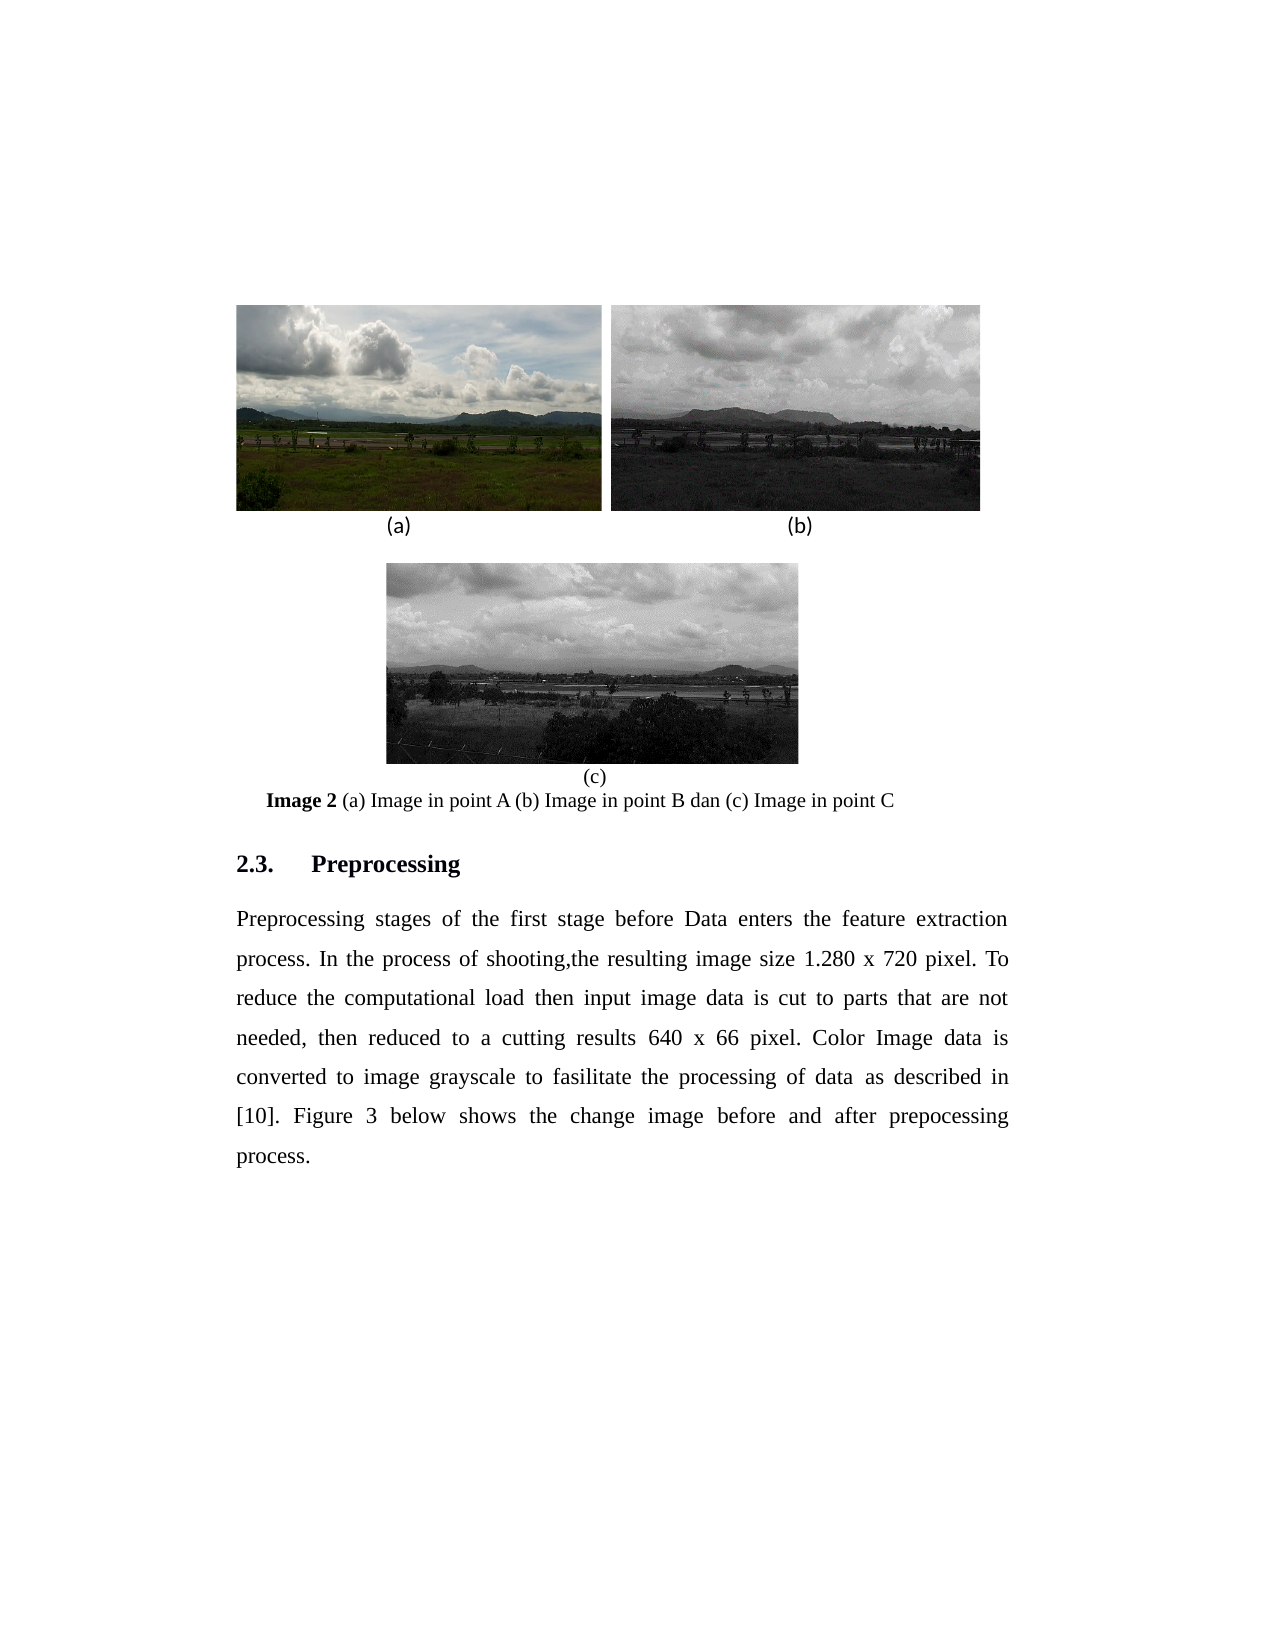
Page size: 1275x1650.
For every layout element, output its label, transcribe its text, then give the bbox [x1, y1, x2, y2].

list (b) [386, 511, 1009, 539]
text Image 2 (a) Image in point A (b) Image in point B dan (c) Image in point C [266, 788, 986, 812]
text Preprocessing stages of the first stage before Data enters the feature extraction process. In the process of shooting,the resulting image size 1.280 x 720 pixel. To reduce the computational load then input image data is cut to parts that are not needed, then reduced to a cutting results 640 x 66 pixel. Color Image data is converted to image grayscale to fasilitate the processing of data as described in [10]. Figure 3 below shows the change image before and after prepocessing process. [236, 905, 1009, 1168]
text (c) [386, 764, 1009, 788]
picture [386, 563, 799, 764]
subtitle 2.3. Preprocessing [236, 849, 1009, 878]
picture [236, 305, 602, 511]
picture [611, 305, 981, 511]
